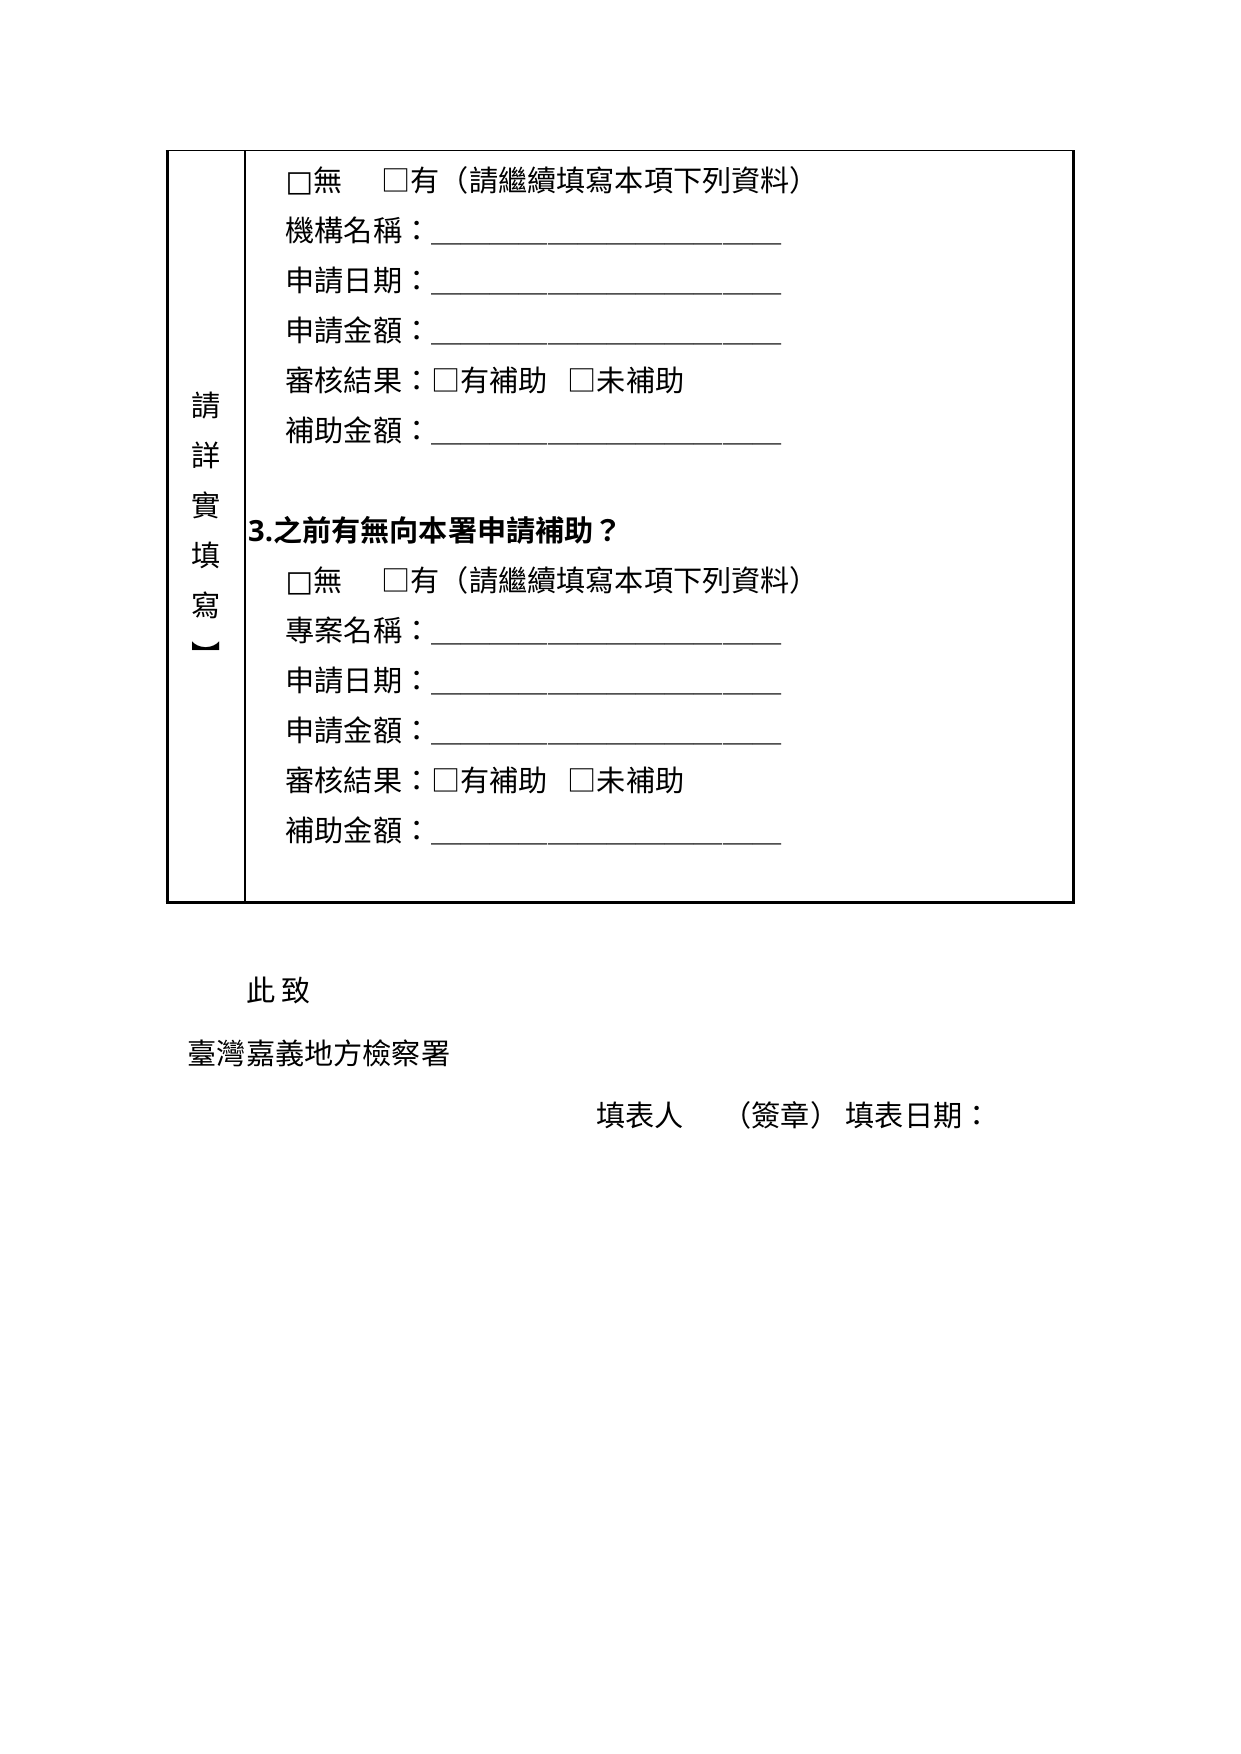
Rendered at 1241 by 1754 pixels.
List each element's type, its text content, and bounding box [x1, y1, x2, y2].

text 臺灣嘉義地方檢察署 [187, 1029, 1053, 1073]
table_cell □無 □有（請繼續填寫本項下列資料） 機構名稱：＿＿＿＿＿＿＿＿＿＿＿＿ 申請日期：＿＿＿＿＿＿＿＿＿＿＿＿ 申請金額：＿＿＿＿＿＿＿＿＿＿＿＿ 審核結果：□有補助 □未補助 補助金額：＿＿＿＿＿＿＿＿＿＿＿＿ 3.之前有無向本署申請補助？ □無 □有（請繼續填寫本項下列資料） 專案名稱：＿＿＿＿＿＿＿＿＿＿＿＿ 申請日期：＿＿＿＿＿＿＿＿＿＿＿＿ 申請金額：＿＿＿＿＿＿＿＿＿＿＿＿ 審核結果：□有補助 □未補助 補助金額：＿＿＿＿＿＿＿＿＿＿＿＿ [246, 151, 1072, 901]
text 填表人 （簽章） 填表日期： [537, 1092, 1053, 1135]
text 此 致 [187, 967, 1053, 1010]
table_cell 請 詳 實 填 寫 ︼ [169, 151, 244, 901]
